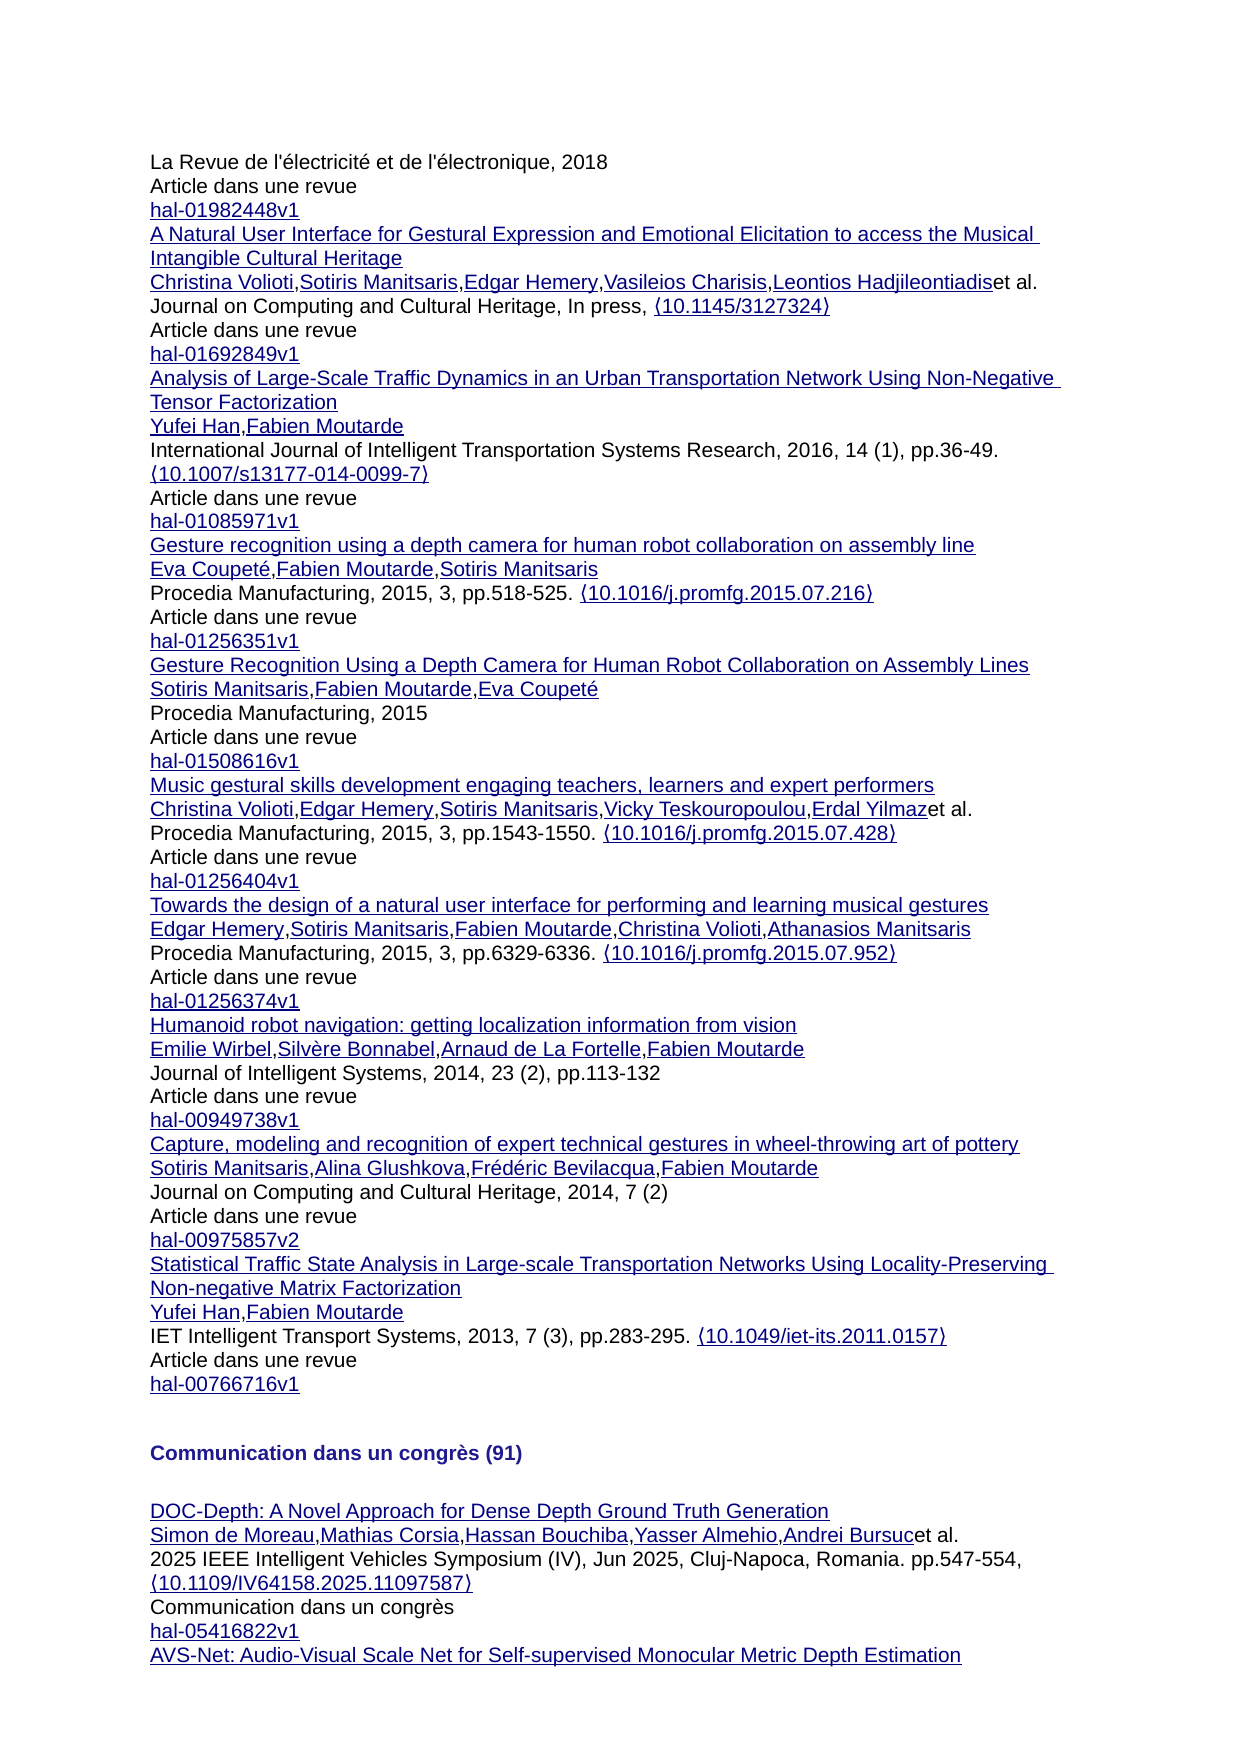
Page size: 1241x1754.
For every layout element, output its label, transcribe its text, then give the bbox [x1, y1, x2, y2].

subtitle Communication dans un congrès (91) [150, 1441, 1090, 1464]
table_cell A Natural User Interface for Gestural Expression and Emotional Elicitation to access the Musical Intangible Cultural Heritage Christina Volioti,Sotiris Manitsaris,Edgar Hemery,Vasileios Charisis,Leontios Hadjileontiadiset al. Journal on Computing and Cultural Heritage, In press, ⟨10.1145/3127324⟩ Article dans une revue hal-01692849v1 [150, 222, 1090, 366]
table_header DOC-Depth: A Novel Approach for Dense Depth Ground Truth Generation Simon de Moreau,Mathias Corsia,Hassan Bouchiba,Yasser Almehio,Andrei Bursucet al. 2025 IEEE Intelligent Vehicles Symposium (IV), Jun 2025, Cluj-Napoca, Romania. pp.547-554, ⟨10.1109/IV64158.2025.11097587⟩ Communication dans un congrès hal-05416822v1 [150, 1499, 1090, 1643]
table_cell Music gestural skills development engaging teachers, learners and expert performers Christina Volioti,Edgar Hemery,Sotiris Manitsaris,Vicky Teskouropoulou,Erdal Yilmazet al. Procedia Manufacturing, 2015, 3, pp.1543-1550. ⟨10.1016/j.promfg.2015.07.428⟩ Article dans une revue hal-01256404v1 [150, 773, 1090, 893]
table_cell Towards the design of a natural user interface for performing and learning musical gestures Edgar Hemery,Sotiris Manitsaris,Fabien Moutarde,Christina Volioti,Athanasios Manitsaris Procedia Manufacturing, 2015, 3, pp.6329-6336. ⟨10.1016/j.promfg.2015.07.952⟩ Article dans une revue hal-01256374v1 [150, 893, 1090, 1012]
table_cell Capture, modeling and recognition of expert technical gestures in wheel-throwing art of pottery Sotiris Manitsaris,Alina Glushkova,Frédéric Bevilacqua,Fabien Moutarde Journal on Computing and Cultural Heritage, 2014, 7 (2) Article dans une revue hal-00975857v2 [150, 1132, 1090, 1252]
table_cell Analysis of Large-Scale Traffic Dynamics in an Urban Transportation Network Using Non-Negative Tensor Factorization Yufei Han,Fabien Moutarde International Journal of Intelligent Transportation Systems Research, 2016, 14 (1), pp.36-49. ⟨10.1007/s13177-014-0099-7⟩ Article dans une revue hal-01085971v1 [150, 366, 1090, 533]
table_cell La Revue de l'électricité et de l'électronique, 2018 Article dans une revue hal-01982448v1 [150, 150, 1090, 222]
table_cell Statistical Traffic State Analysis in Large-scale Transportation Networks Using Locality-Preserving Non-negative Matrix Factorization Yufei Han,Fabien Moutarde IET Intelligent Transport Systems, 2013, 7 (3), pp.283-295. ⟨10.1049/iet-its.2011.0157⟩ Article dans une revue hal-00766716v1 [150, 1252, 1090, 1396]
table_cell Humanoid robot navigation: getting localization information from vision Emilie Wirbel,Silvère Bonnabel,Arnaud de La Fortelle,Fabien Moutarde Journal of Intelligent Systems, 2014, 23 (2), pp.113-132 Article dans une revue hal-00949738v1 [150, 1013, 1090, 1132]
table_cell Gesture Recognition Using a Depth Camera for Human Robot Collaboration on Assembly Lines Sotiris Manitsaris,Fabien Moutarde,Eva Coupeté Procedia Manufacturing, 2015 Article dans une revue hal-01508616v1 [150, 653, 1090, 773]
table_cell AVS-Net: Audio-Visual Scale Net for Self-supervised Monocular Metric Depth Estimation [150, 1643, 1090, 1667]
table_cell Gesture recognition using a depth camera for human robot collaboration on assembly line Eva Coupeté,Fabien Moutarde,Sotiris Manitsaris Procedia Manufacturing, 2015, 3, pp.518-525. ⟨10.1016/j.promfg.2015.07.216⟩ Article dans une revue hal-01256351v1 [150, 533, 1090, 653]
